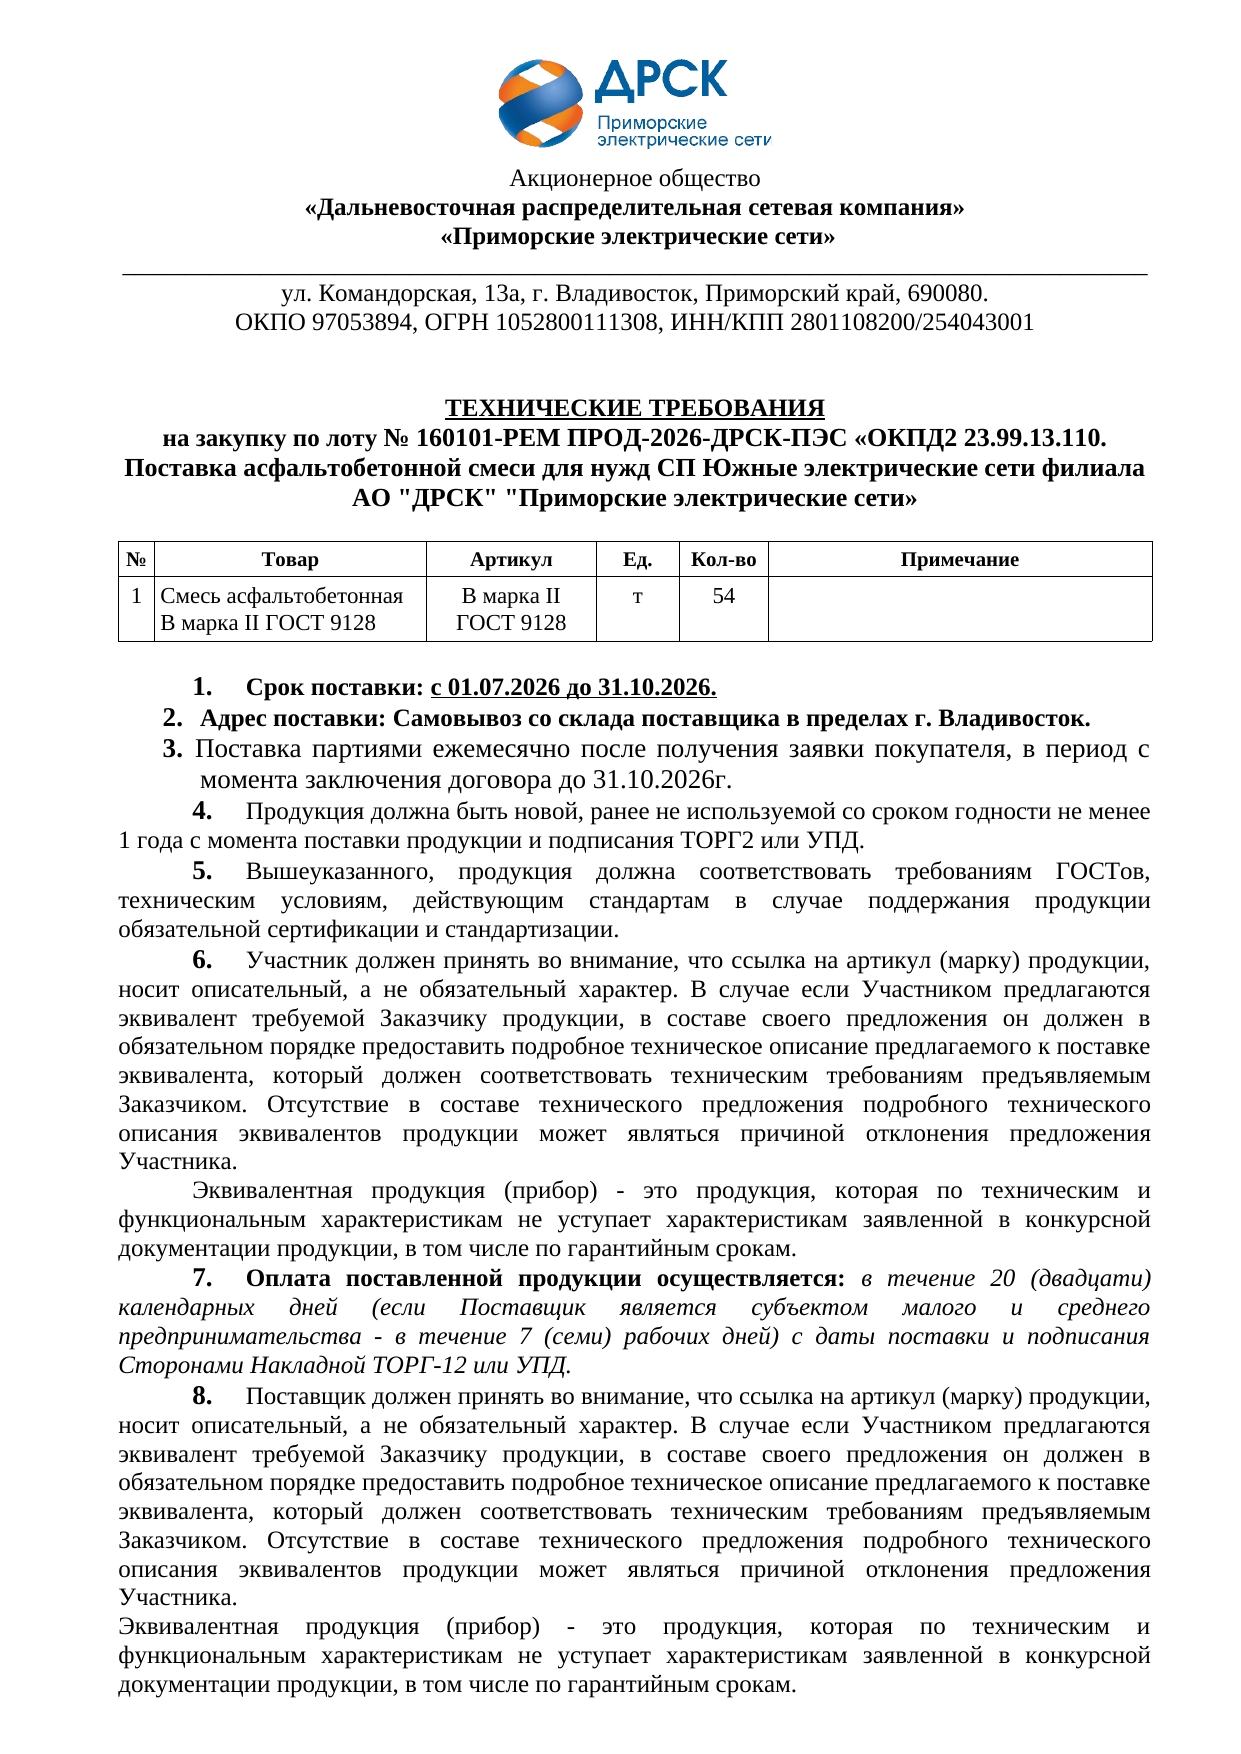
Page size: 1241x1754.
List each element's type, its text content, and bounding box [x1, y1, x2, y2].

picture [498, 59, 772, 149]
text на закупку по лоту № 160101-РЕМ ПРОД-2026-ДРСК-ПЭС «ОКПД2 23.99.13.110. Поставка асфальтобетонной смеси для нужд СП Южные электрические сети филиала АО "ДРСК" "Приморские электрические сети» [118, 422, 1152, 512]
text ОКПО 97053894, ОГРН 1052800111308, ИНН/КПП 2801108200/254043001 [118, 307, 1152, 336]
table_header Примечание [769, 542, 1152, 576]
table_cell т [597, 577, 679, 641]
table_header № [119, 542, 154, 576]
text «Приморские электрические сети» [118, 221, 1152, 249]
list Участник должен принять во внимание, что ссылка на артикул (марку) продукции, носит описательный, а не обязательный характер. В случае если Участником предлагаются эквивалент требуемой Заказчику продукции, в составе своего предложения он должен в обязательном порядке предоставить подробное техническое описание предлагаемого к поставке эквивалента, который должен соответствовать техническим требованиям предъявляемым Заказчиком. Отсутствие в составе технического предложения подробного технического описания эквивалентов продукции может являться причиной отклонения предложения Участника. [118, 943, 1152, 1175]
list Адрес поставки: Самовывоз со склада поставщика в пределах г. Владивосток. [162, 701, 1152, 732]
table_header Ед. [597, 542, 679, 576]
table_cell Смесь асфальтобетонная В марка II ГОСТ 9128 [155, 577, 426, 641]
text __________________________________________________________________________________ [118, 249, 1152, 278]
text «Дальневосточная распределительная сетевая компания» [118, 192, 1152, 221]
list Эквивалентная продукция (прибор) - это продукция, которая по техническим и функциональным характеристикам не уступает характеристикам заявленной в конкурсной документации продукции, в том числе по гарантийным срокам. [118, 1175, 1152, 1261]
list Продукция должна быть новой, ранее не используемой со сроком годности не менее 1 года с момента поставки продукции и подписания ТОРГ2 или УПД. [118, 794, 1152, 854]
table_cell 54 [680, 577, 768, 641]
text ТЕХНИЧЕСКИЕ ТРЕБОВАНИЯ [118, 393, 1152, 422]
list Поставщик должен принять во внимание, что ссылка на артикул (марку) продукции, носит описательный, а не обязательный характер. В случае если Участником предлагаются эквивалент требуемой Заказчику продукции, в составе своего предложения он должен в обязательном порядке предоставить подробное техническое описание предлагаемого к поставке эквивалента, который должен соответствовать техническим требованиям предъявляемым Заказчиком. Отсутствие в составе технического предложения подробного технического описания эквивалентов продукции может являться причиной отклонения предложения Участника. [118, 1379, 1152, 1611]
list Поставка партиями ежемесячно после получения заявки покупателя, в период с момента заключения договора до 31.10.2026г. [162, 732, 1152, 794]
list Срок поставки: с 01.07.2026 до 31.10.2026. [118, 669, 1152, 701]
table_header Товар [155, 542, 426, 576]
table_header Артикул [427, 542, 596, 576]
subtitle Акционерное общество [118, 163, 1152, 192]
list Оплата поставленной продукции осуществляется: в течение 20 (двадцати) календарных дней (если Поставщик является субъектом малого и среднего предпринимательства - в течение 7 (семи) рабочих дней) с даты поставки и подписания Сторонами Накладной ТОРГ-12 или УПД. [118, 1261, 1152, 1379]
list Эквивалентная продукция (прибор) - это продукция, которая по техническим и функциональным характеристикам не уступает характеристикам заявленной в конкурсной документации продукции, в том числе по гарантийным срокам. [118, 1611, 1152, 1697]
text ул. Командорская, 13a, г. Владивосток, Приморский край, 690080. [118, 278, 1152, 307]
list Вышеуказанного, продукция должна соответствовать требованиям ГОСТов, техническим условиям, действующим стандартам в случае поддержания продукции обязательной сертификации и стандартизации. [118, 854, 1152, 943]
table_header Кол-во [680, 542, 768, 576]
table_cell 1 [119, 577, 154, 641]
table_cell В марка II ГОСТ 9128 [427, 577, 596, 641]
table_cell [769, 577, 1152, 641]
